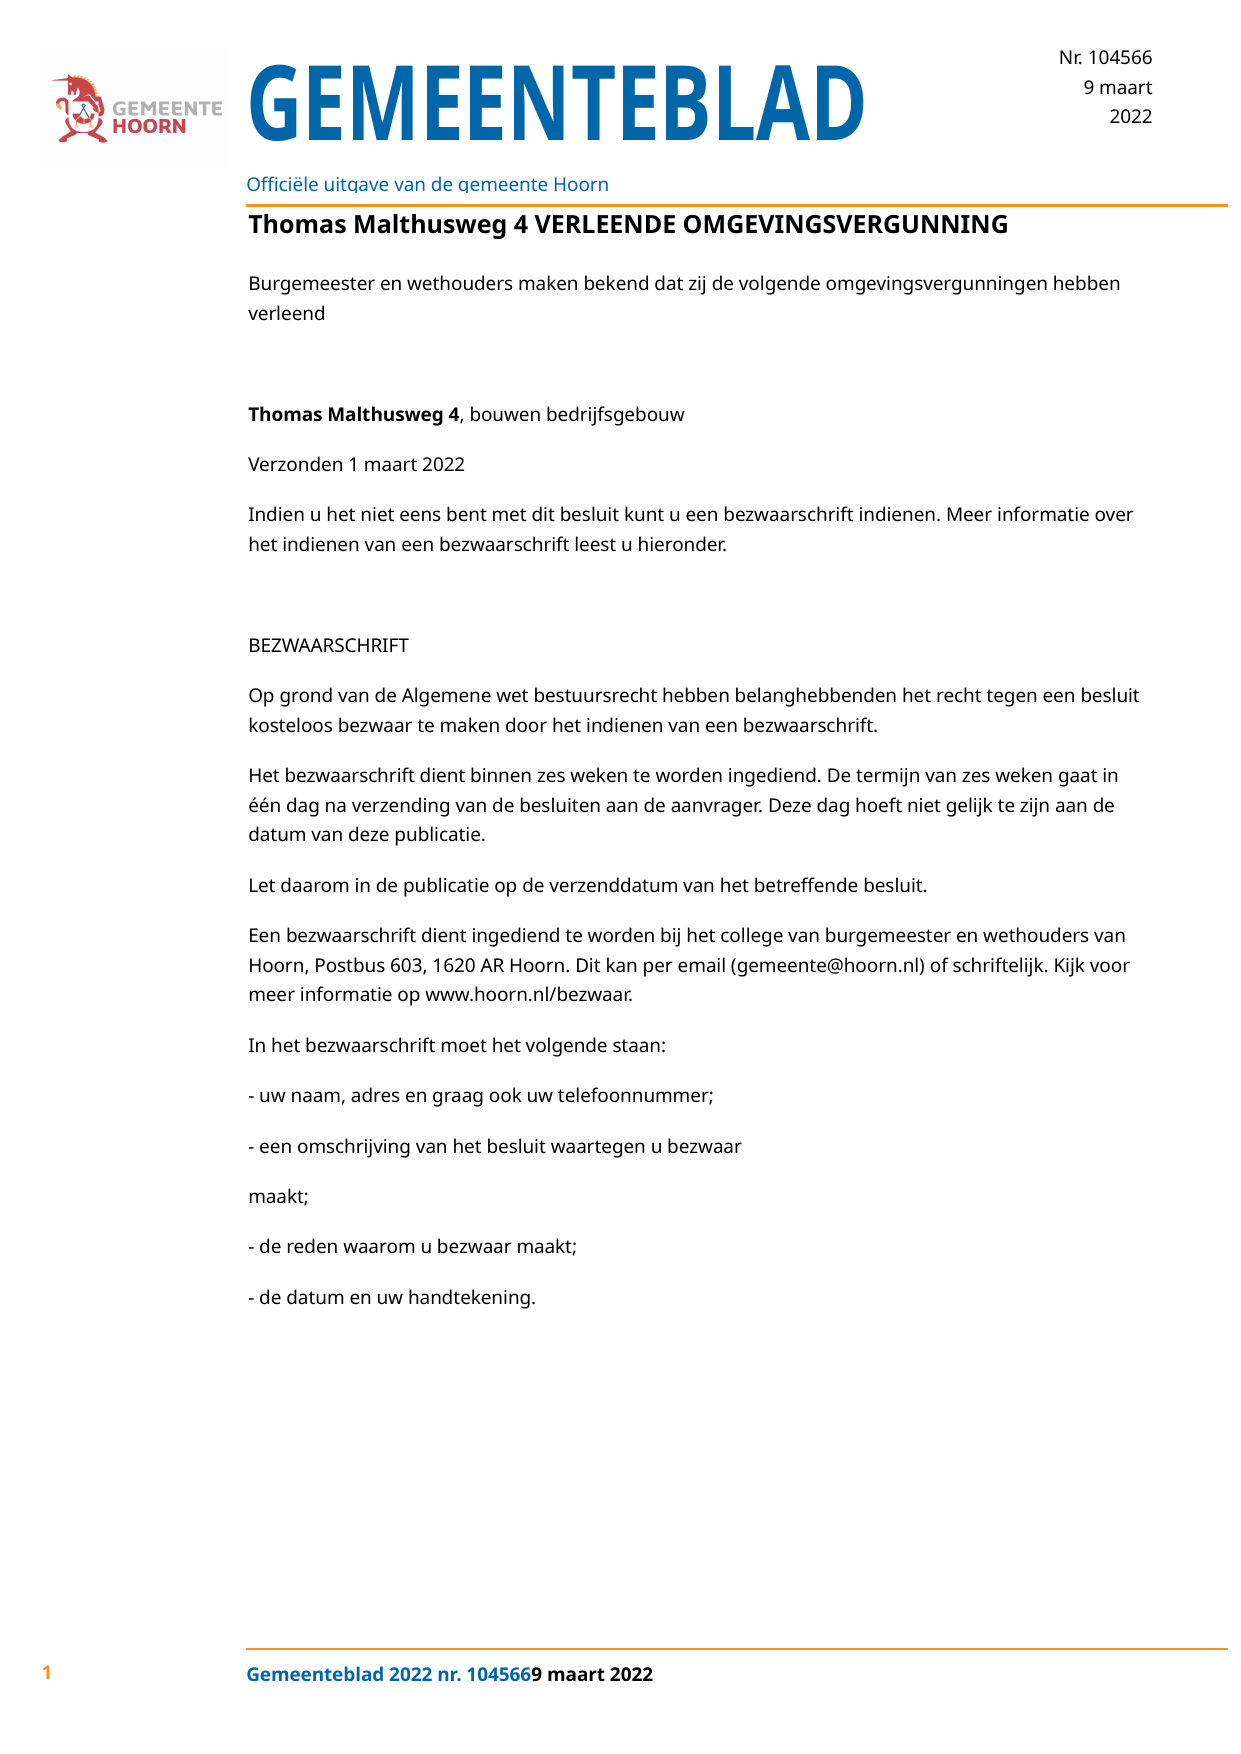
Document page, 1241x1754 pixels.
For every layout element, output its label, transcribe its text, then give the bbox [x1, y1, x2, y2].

text Op grond van de Algemene wet bestuursrecht hebben belanghebbenden het recht tegen een besluit kosteloos bezwaar te maken door het indienen van een bezwaarschrift. [248, 682, 1152, 738]
text Thomas Malthusweg 4, bouwen bedrijfsgebouw [248, 401, 1152, 426]
text Verzonden 1 maart 2022 [248, 451, 1152, 477]
text Let daarom in de publicatie op de verzenddatum van het betreffende besluit. [248, 872, 1152, 898]
text Thomas Malthusweg 4 VERLEENDE OMGEVINGSVERGUNNING [248, 207, 1152, 241]
text - een omschrijving van het besluit waartegen u bezwaar [248, 1133, 1152, 1158]
text BEZWAARSCHRIFT [248, 632, 1152, 658]
text maakt; [248, 1183, 1152, 1209]
text Indien u het niet eens bent met dit besluit kunt u een bezwaarschrift indienen. Meer informatie over het indienen van een bezwaarschrift leest u hieronder. [248, 502, 1152, 557]
text In het bezwaarschrift moet het volgende staan: [248, 1032, 1152, 1058]
text - de reden waarom u bezwaar maakt; [248, 1234, 1152, 1259]
text - de datum en uw handtekening. [248, 1284, 1152, 1310]
text Burgemeester en wethouders maken bekend dat zij de volgende omgevingsvergunningen hebben verleend [248, 270, 1152, 326]
text - uw naam, adres en graag ook uw telefoonnummer; [248, 1082, 1152, 1108]
text Een bezwaarschrift dient ingediend te worden bij het college van burgemeester en wethouders van Hoorn, Postbus 603, 1620 AR Hoorn. Dit kan per email (gemeente@hoorn.nl) of schriftelijk. Kijk voor meer informatie op www.hoorn.nl/bezwaar. [248, 922, 1152, 1007]
text Het bezwaarschrift dient binnen zes weken te worden ingediend. De termijn van zes weken gaat in één dag na verzending van de besluiten aan de aanvrager. Deze dag hoeft niet gelijk te zijn aan de datum van deze publicatie. [248, 762, 1152, 847]
picture [41, 47, 231, 172]
